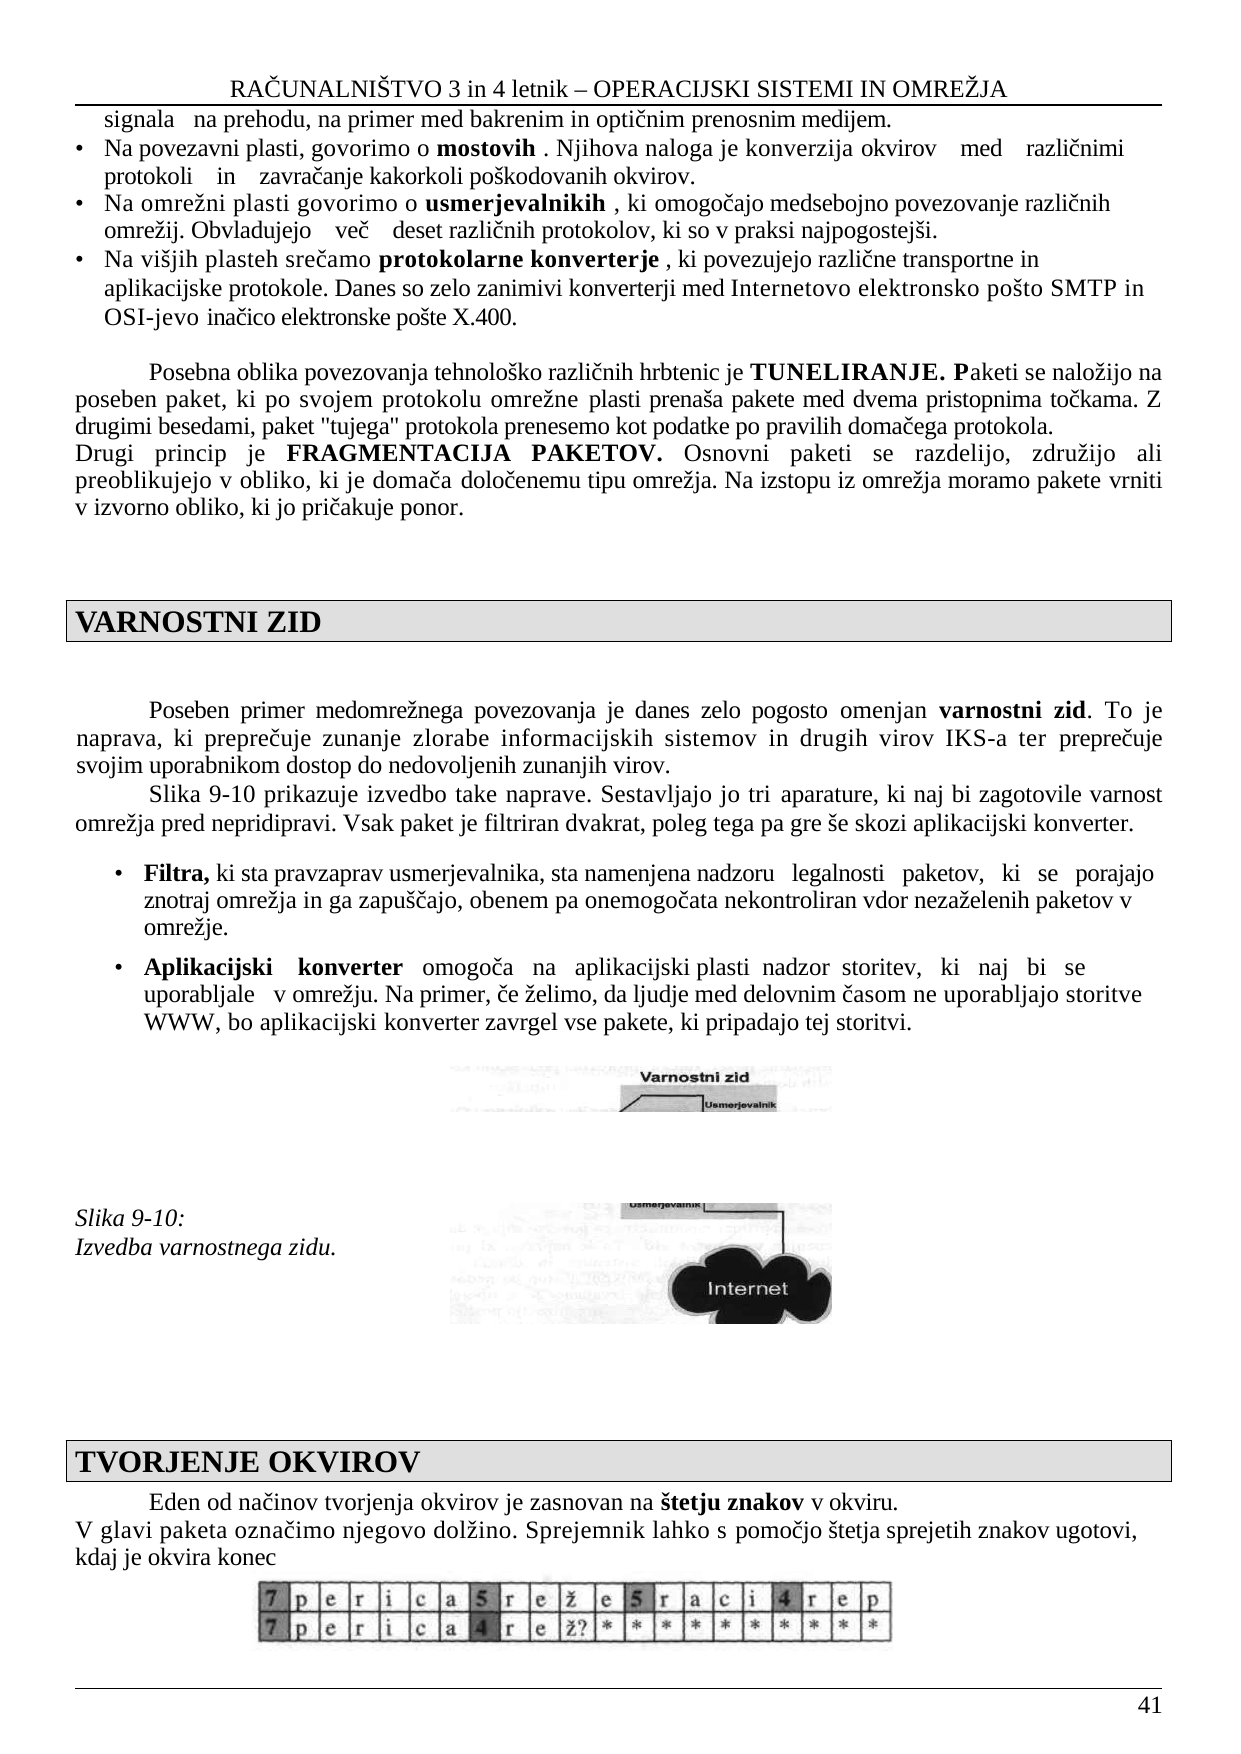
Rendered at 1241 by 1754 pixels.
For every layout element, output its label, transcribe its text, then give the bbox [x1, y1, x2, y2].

picture [252, 1571, 899, 1651]
list signala na prehodu, na primer med bakrenim in optičnim prenosnim medijem. [75, 106, 1162, 133]
text Slika 9-10: [75, 1203, 1162, 1232]
subtitle VARNOSTNI ZID [67, 601, 1171, 641]
picture [450, 1261, 832, 1324]
picture [450, 1066, 832, 1112]
text Eden od načinov tvorjenja okvirov je zasnovan na štetju znakov v okviru. [75, 1489, 1162, 1516]
text Posebna oblika povezovanja tehnološko različnih hrbtenic je TUNELIRANJE. Paketi se naložijo na poseben paket, ki po svojem protokolu omrežne plasti prenaša pakete med dvema pristopnima točkama. Z drugimi besedami, paket "tujega" protokola prenesemo kot podatke po pravilih domačega protokola. [75, 359, 1162, 440]
text Izvedba varnostnega zidu. [75, 1232, 1162, 1261]
list Na povezavni plasti, govorimo o mostovih . Njihova naloga je konverzija okvirov med različnimi protokoli in zavračanje kakorkoli poškodovanih okvirov. [75, 133, 1162, 190]
text Slika 9-10 prikazuje izvedbo take naprave. Sestavljajo jo tri aparature, ki naj bi zagotovile varnost omrežja pred nepridipravi. Vsak paket je filtriran dvakrat, poleg tega pa gre še skozi aplikacijski konverter. [75, 779, 1162, 837]
list Filtra, ki sta pravzaprav usmerjevalnika, sta namenjena nadzoru legalnosti paketov, ki se porajajo znotraj omrežja in ga zapuščajo, obenem pa onemogočata nekontroliran vdor nezaželenih paketov v omrežje. [114, 859, 1162, 940]
list Na omrežni plasti govorimo o usmerjevalnikih , ki omogočajo medsebojno povezovanje različnih omrežij. Obvladujejo več deset različnih protokolov, ki so v praksi najpogostejši. [75, 190, 1162, 244]
subtitle TVORJENJE OKVIROV [67, 1441, 1171, 1481]
text Drugi princip je FRAGMENTACIJA PAKETOV. Osnovni paketi se razdelijo, združijo ali preoblikujejo v obliko, ki je domača določenemu tipu omrežja. Na izstopu iz omrežja moramo pakete vrniti v izvorno obliko, ki jo pričakuje ponor. [75, 440, 1162, 521]
text Poseben primer medomrežnega povezovanja je danes zelo pogosto omenjan varnostni zid. To je naprava, ki preprečuje zunanje zlorabe informacijskih sistemov in drugih virov IKS-a ter preprečuje svojim uporabnikom dostop do nedovoljenih zunanjih virov. [76, 697, 1162, 779]
list Na višjih plasteh srečamo protokolarne konverterje , ki povezujejo različne transportne in aplikacijske protokole. Danes so zelo zanimivi konverterji med Internetovo elektronsko pošto SMTP in OSI-jevo inačico elektronske pošte X.400. [75, 244, 1162, 330]
list Aplikacijski konverter omogoča na aplikacijski plasti nadzor storitev, ki naj bi se uporabljale v omrežju. Na primer, če želimo, da ljudje med delovnim časom ne uporabljajo storitve WWW, bo aplikacijski konverter zavrgel vse pakete, ki pripadajo tej storitvi. [114, 953, 1162, 1035]
text V glavi paketa označimo njegovo dolžino. Sprejemnik lahko s pomočjo štetja sprejetih znakov ugotovi, kdaj je okvira konec [75, 1516, 1162, 1571]
